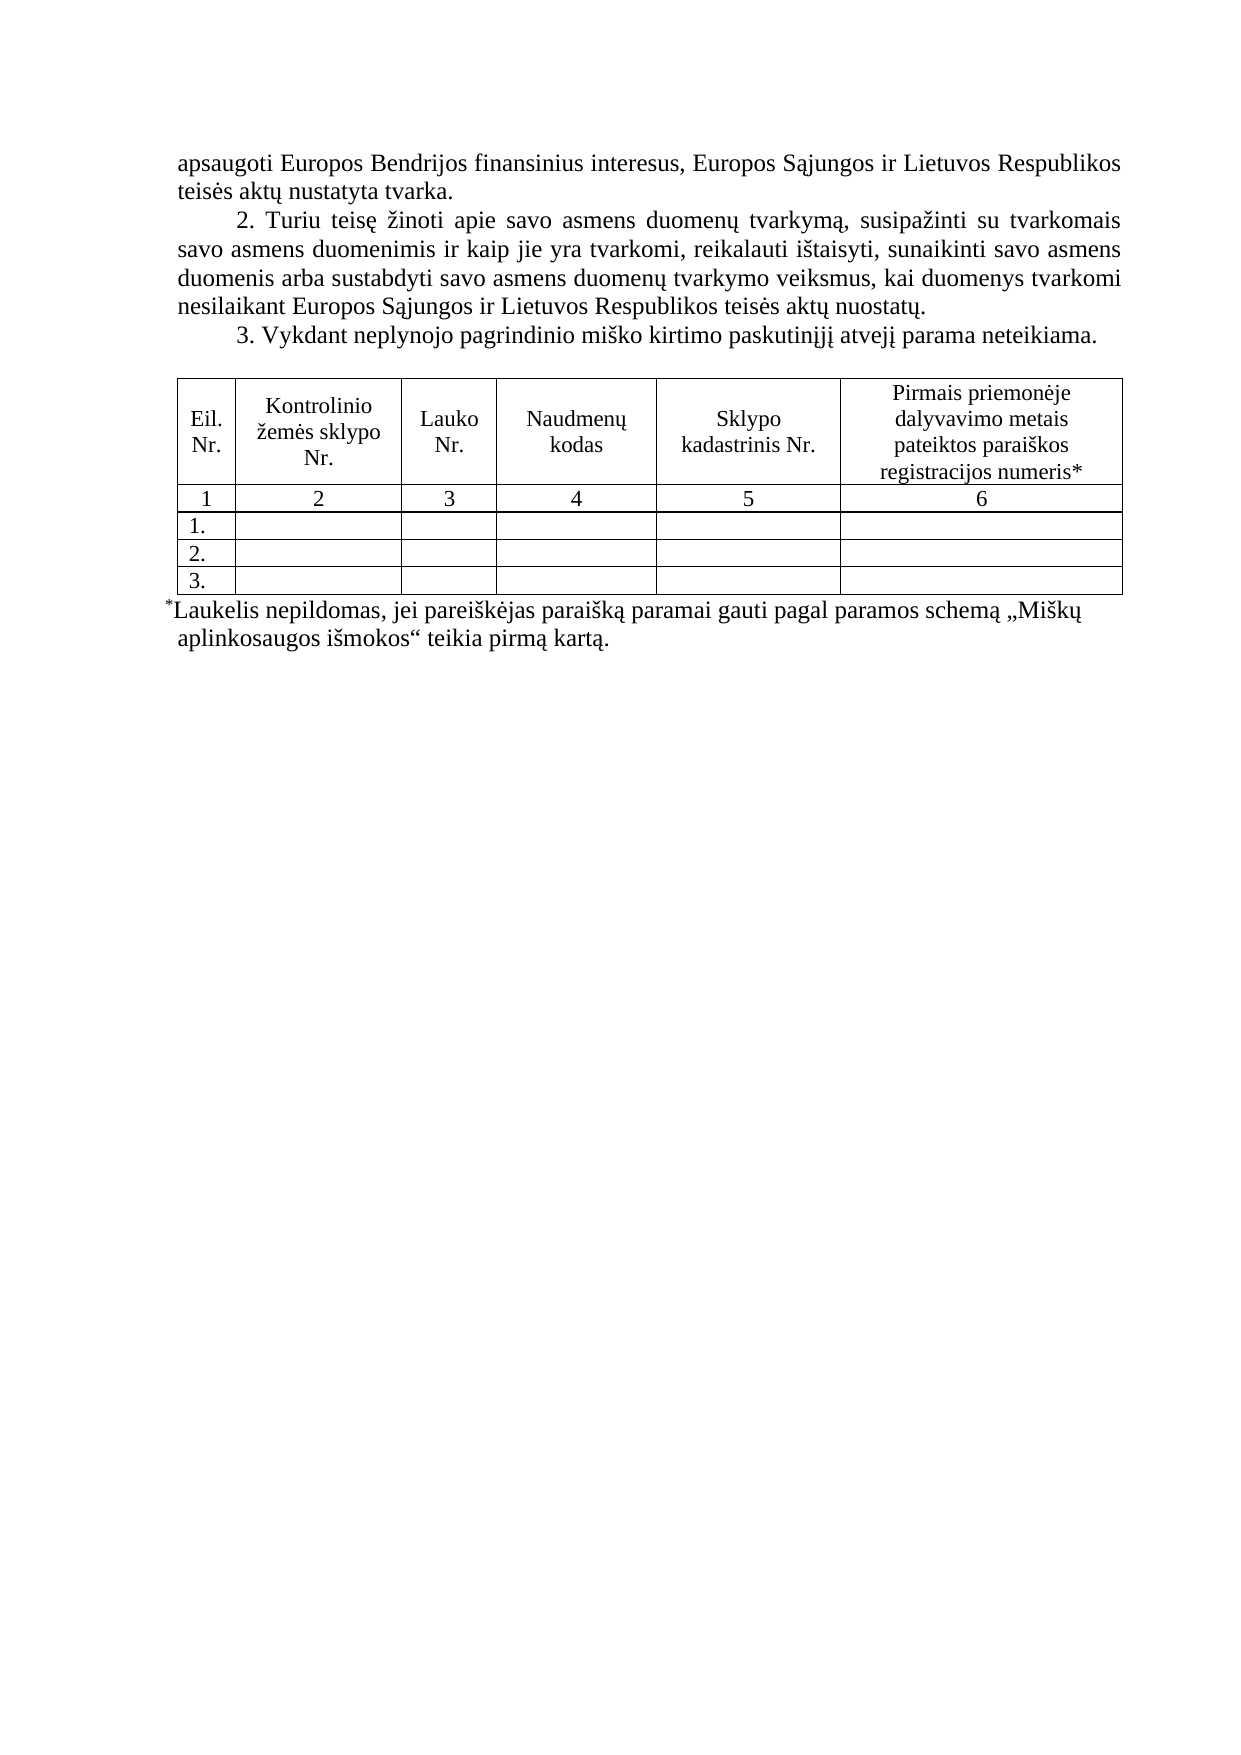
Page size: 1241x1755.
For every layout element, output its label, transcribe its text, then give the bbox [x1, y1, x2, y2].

table_cell [402, 567, 496, 594]
table_cell 3 [402, 485, 496, 511]
table_header Kontrolinio žemės sklypo Nr. [236, 379, 401, 484]
table_cell [236, 567, 401, 594]
table_cell [402, 513, 496, 539]
table_header Pirmais priemonėje dalyvavimo metais pateiktos paraiškos registracijos numeris* [841, 379, 1122, 484]
table_cell 1 [178, 485, 235, 511]
table_cell 3. [178, 567, 235, 594]
table_cell 2 [236, 485, 401, 511]
table_cell [657, 513, 840, 539]
table_cell [497, 513, 656, 539]
text apsaugoti Europos Bendrijos finansinius interesus, Europos Sąjungos ir Lietuvos Respublikos teisės aktų nustatyta tvarka. [177, 148, 1122, 205]
table_header Sklypo kadastrinis Nr. [657, 379, 840, 484]
table_cell 5 [657, 485, 840, 511]
table_cell [497, 540, 656, 566]
table_header Eil. Nr. [178, 379, 235, 484]
table_cell [236, 513, 401, 539]
table_cell [841, 567, 1122, 594]
table_cell [402, 540, 496, 566]
table_cell [841, 540, 1122, 566]
table_cell [236, 540, 401, 566]
text *Laukelis nepildomas, jei pareiškėjas paraišką paramai gauti pagal paramos schemą „Miškų aplinkosaugos išmokos“ teikia pirmą kartą. [165, 595, 1122, 652]
table_cell [657, 567, 840, 594]
table_cell [657, 540, 840, 566]
table_cell 2. [178, 540, 235, 566]
table_cell [497, 567, 656, 594]
table_header Lauko Nr. [402, 379, 496, 484]
table_cell 1. [178, 513, 235, 539]
text 3. Vykdant neplynojo pagrindinio miško kirtimo paskutinįjį atvejį parama neteikiama. [177, 320, 1122, 349]
text 2. Turiu teisę žinoti apie savo asmens duomenų tvarkymą, susipažinti su tvarkomais savo asmens duomenimis ir kaip jie yra tvarkomi, reikalauti ištaisyti, sunaikinti savo asmens duomenis arba sustabdyti savo asmens duomenų tvarkymo veiksmus, kai duomenys tvarkomi nesilaikant Europos Sąjungos ir Lietuvos Respublikos teisės aktų nuostatų. [177, 205, 1122, 320]
table_cell 4 [497, 485, 656, 511]
table_header Naudmenų kodas [497, 379, 656, 484]
table_cell 6 [841, 485, 1122, 511]
table_cell [841, 513, 1122, 539]
